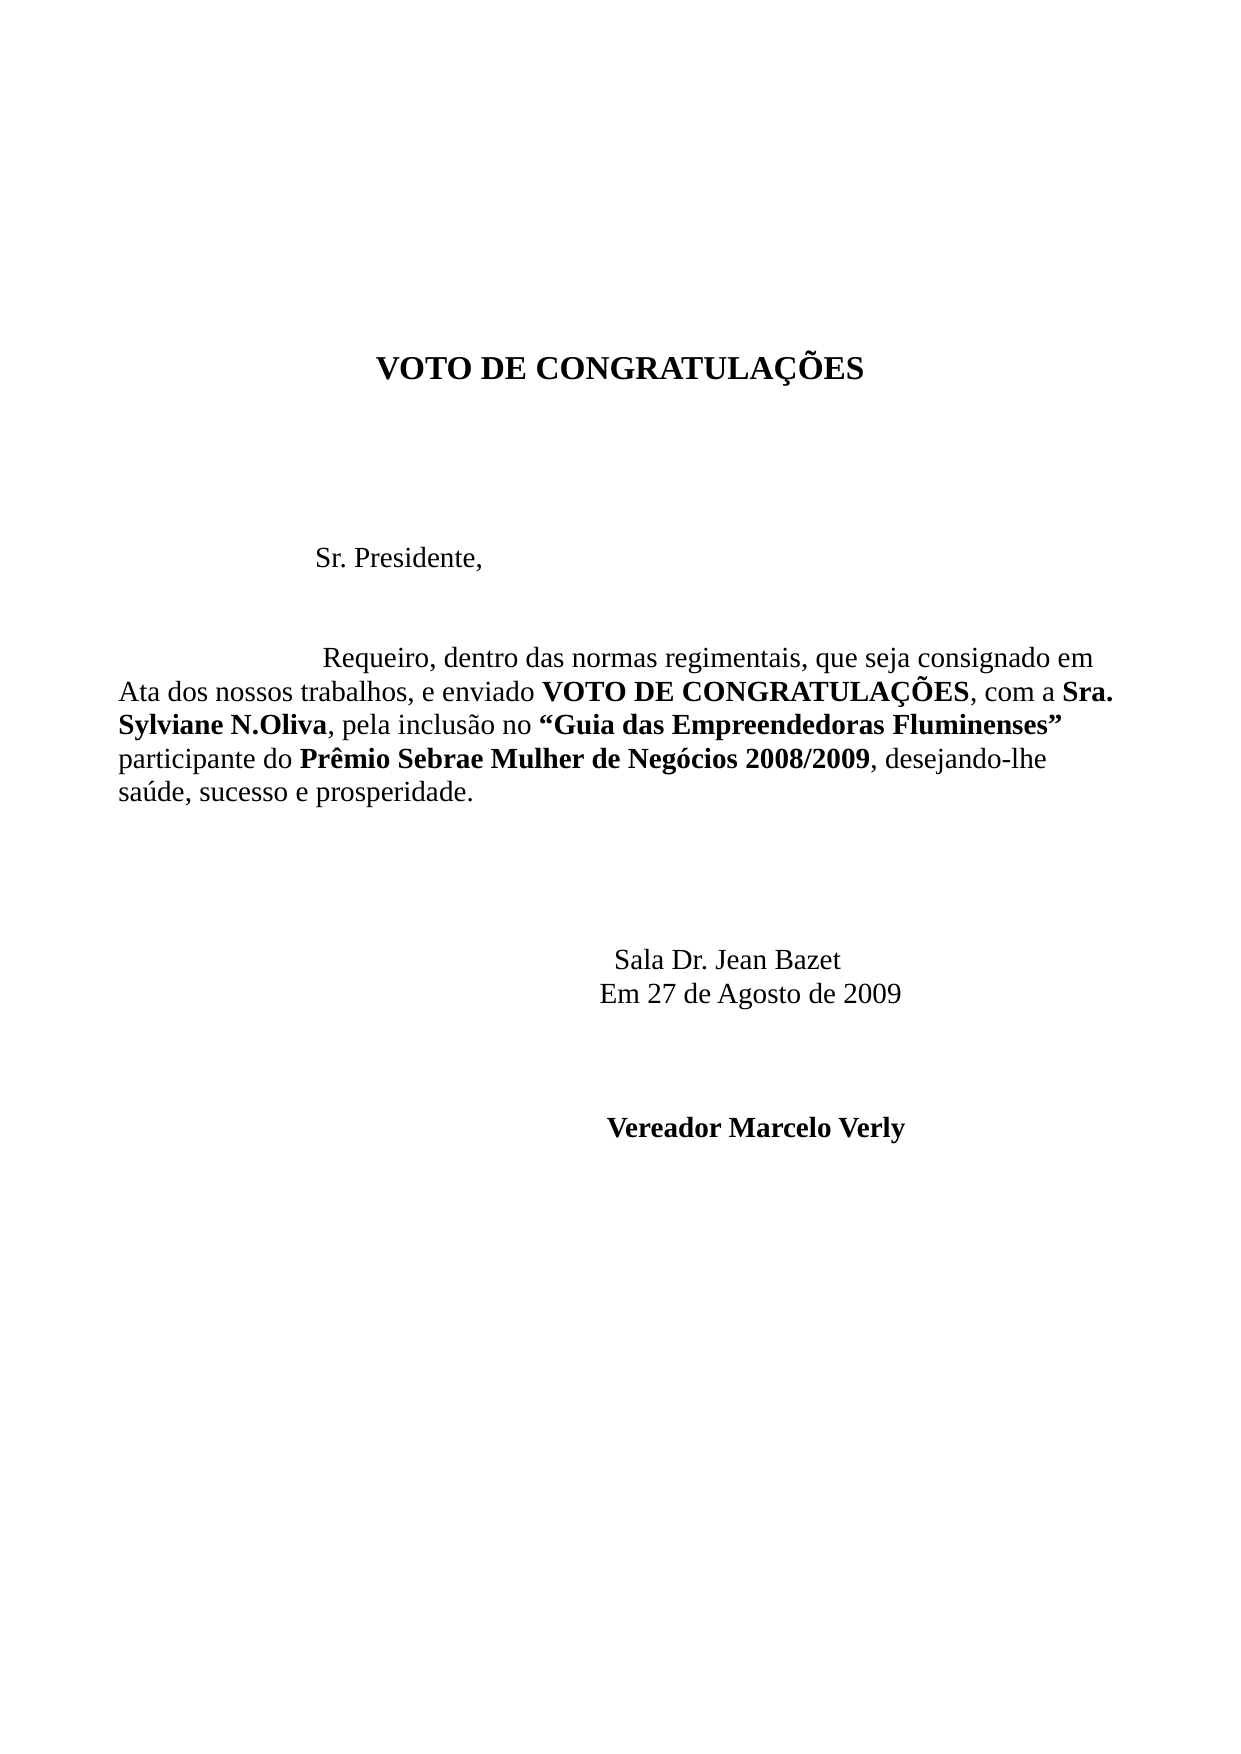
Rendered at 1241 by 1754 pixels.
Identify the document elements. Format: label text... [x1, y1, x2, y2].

text Requeiro, dentro das normas regimentais, que seja consignado em Ata dos nossos trabalhos, e enviado VOTO DE CONGRATULAÇÕES, com a Sra. Sylviane N.Oliva, pela inclusão no “Guia das Empreendedoras Fluminenses” participante do Prêmio Sebrae Mulher de Negócios 2008/2009, desejando-lhe saúde, sucesso e prosperidade. [118, 640, 1122, 808]
text Em 27 de Agosto de 2009 [118, 976, 1122, 1009]
text Vereador Marcelo Verly [118, 1110, 1122, 1143]
text Sr. Presidente, [118, 540, 1122, 573]
text VOTO DE CONGRATULAÇÕES [118, 348, 1122, 386]
text Sala Dr. Jean Bazet [118, 942, 1122, 976]
